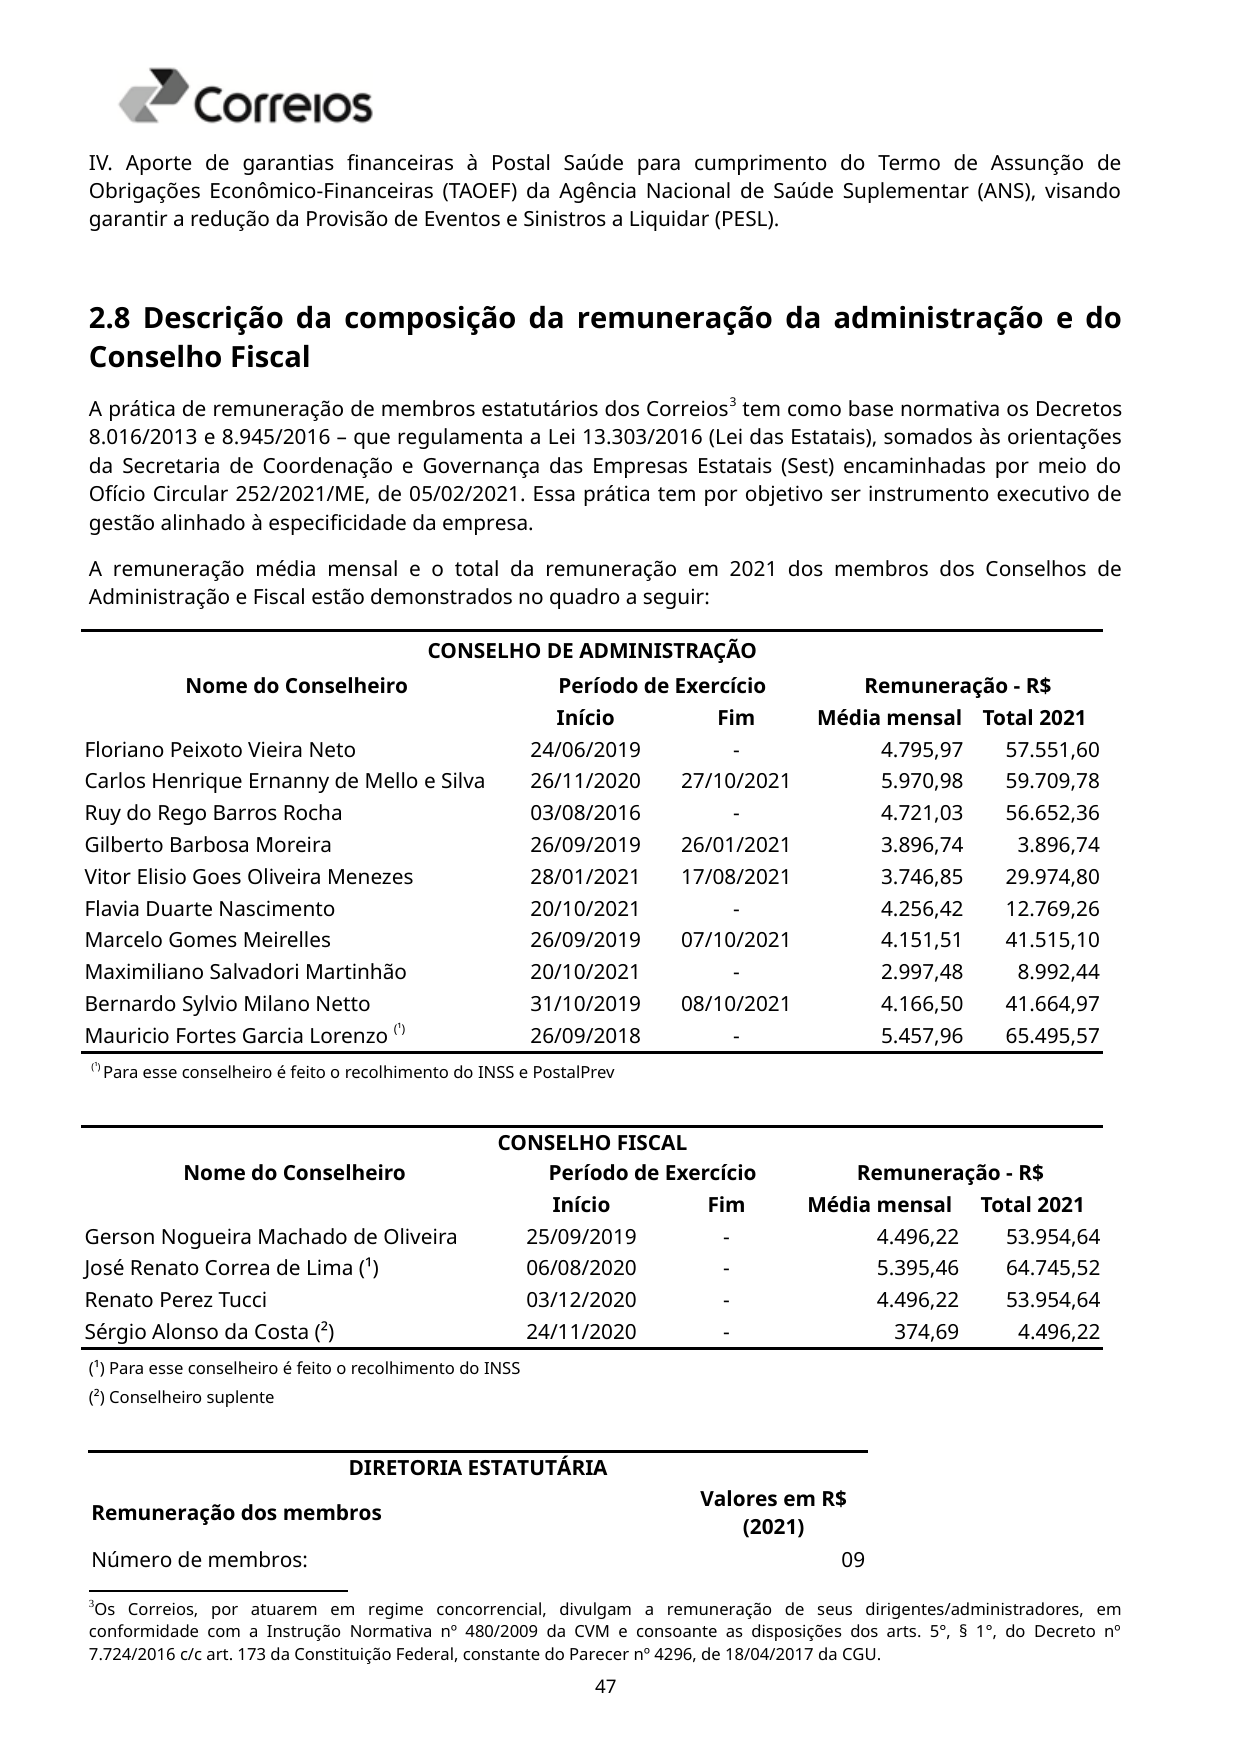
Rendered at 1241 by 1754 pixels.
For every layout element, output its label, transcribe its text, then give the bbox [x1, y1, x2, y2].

table_cell Ruy do Rego Barros Rocha [81, 797, 512, 828]
table_header CONSELHO DE ADMINISTRAÇÃO [81, 632, 1103, 669]
table_cell - [657, 1315, 796, 1347]
table_cell Valores em R$ (2021) [679, 1482, 868, 1543]
table_cell Início [509, 1188, 654, 1220]
table_cell Maximiliano Salvadori Martinhão [81, 956, 512, 987]
table_cell Total 2021 [966, 701, 1103, 733]
table_cell 5.970,98 [813, 765, 966, 797]
table_cell 3.896,74 [966, 829, 1103, 860]
table_cell 57.551,60 [966, 733, 1103, 765]
table_cell Nome do Conselheiro [81, 670, 512, 701]
table_cell 28/01/2021 [512, 860, 659, 892]
table_cell 08/10/2021 [659, 987, 813, 1019]
table_cell - [659, 956, 813, 987]
table_cell 53.954,64 [964, 1284, 1103, 1315]
table_cell 41.515,10 [966, 924, 1103, 956]
table_cell 59.709,78 [966, 765, 1103, 797]
subtitle 2.8 Descrição da composição da remuneração da administração e do Conselho Fiscal [89, 297, 1123, 376]
table_cell 25/09/2019 [509, 1220, 654, 1252]
table_cell Sérgio Alonso da Costa (²) [81, 1315, 506, 1347]
table_cell 4.721,03 [813, 797, 966, 828]
table_cell Remuneração dos membros [88, 1482, 679, 1543]
text A remuneração média mensal e o total da remuneração em 2021 dos membros dos Conselhos de Administração e Fiscal estão demonstrados no quadro a seguir: [89, 554, 1123, 611]
table_cell 26/09/2019 [512, 829, 659, 860]
table_cell Total 2021 [964, 1188, 1103, 1220]
table_cell Bernardo Sylvio Milano Netto [81, 987, 512, 1019]
table_cell 374,69 [799, 1315, 961, 1347]
table_cell Flavia Duarte Nascimento [81, 892, 512, 924]
table_cell 3.896,74 [813, 829, 966, 860]
table_cell 27/10/2021 [659, 765, 813, 797]
table_cell 4.496,22 [799, 1220, 961, 1252]
table_cell Carlos Henrique Ernanny de Mello e Silva [81, 765, 512, 797]
table_cell 53.954,64 [964, 1220, 1103, 1252]
picture [112, 57, 376, 136]
table_cell - [659, 1019, 813, 1051]
table_cell Período de Exercício [509, 1157, 797, 1188]
table_cell 24/06/2019 [512, 733, 659, 765]
table_cell 5.457,96 [813, 1019, 966, 1051]
table_cell 4.151,51 [813, 924, 966, 956]
table_cell 20/10/2021 [512, 956, 659, 987]
table_cell 4.496,22 [964, 1315, 1103, 1347]
table_cell 4.496,22 [799, 1284, 961, 1315]
table_cell 07/10/2021 [659, 924, 813, 956]
table_cell 26/09/2018 [512, 1019, 659, 1051]
table_cell Fim [659, 701, 813, 733]
table_cell - [657, 1284, 796, 1315]
table_cell Média mensal [799, 1188, 961, 1220]
table_cell 8.992,44 [966, 956, 1103, 987]
table_cell 4.256,42 [813, 892, 966, 924]
text IV. Aporte de garantias financeiras à Postal Saúde para cumprimento do Termo de Assunção de Obrigações Econômico-Financeiras (TAOEF) da Agência Nacional de Saúde Suplementar (ANS), visando garantir a redução da Provisão de Eventos e Sinistros a Liquidar (PESL). [89, 148, 1123, 233]
table_cell Período de Exercício [512, 670, 813, 701]
table_cell - [659, 797, 813, 828]
table_cell 31/10/2019 [512, 987, 659, 1019]
table_cell Remuneração - R$ [813, 670, 1103, 701]
table_cell 41.664,97 [966, 987, 1103, 1019]
table_cell 56.652,36 [966, 797, 1103, 828]
table_cell 03/08/2016 [512, 797, 659, 828]
table_cell Vitor Elisio Goes Oliveira Menezes [81, 860, 512, 892]
table_cell 17/08/2021 [659, 860, 813, 892]
table_cell 29.974,80 [966, 860, 1103, 892]
text (¹) Para esse conselheiro é feito o recolhimento do INSS [89, 1356, 1123, 1379]
text Os Correios, por atuarem em regime concorrencial, divulgam a remuneração de seus dirigentes/administradores, em conformidade com a Instrução Normativa nº 480/2009 da CVM e consoante as disposições dos arts. 5°, § 1°, do Decreto nº 7.724/2016 c/c art. 173 da Constituição Federal, constante do Parecer nº 4296, de 18/04/2017 da CGU. [89, 1597, 1123, 1665]
table_cell José Renato Correa de Lima (¹) [81, 1252, 506, 1284]
table_cell 03/12/2020 [509, 1284, 654, 1315]
table_cell - [657, 1220, 796, 1252]
table_cell Média mensal [813, 701, 966, 733]
table_cell Renato Perez Tucci [81, 1284, 506, 1315]
table_cell 3.746,85 [813, 860, 966, 892]
table_cell [81, 701, 512, 733]
table_cell 20/10/2021 [512, 892, 659, 924]
table_cell 65.495,57 [966, 1019, 1103, 1051]
table_cell - [659, 733, 813, 765]
text (²) Conselheiro suplente [89, 1386, 1096, 1408]
table_cell 06/08/2020 [509, 1252, 654, 1284]
table_cell - [657, 1252, 796, 1284]
table_cell 09 [679, 1544, 868, 1575]
table_cell Marcelo Gomes Meirelles [81, 924, 512, 956]
table_cell Fim [657, 1188, 796, 1220]
table_cell Gilberto Barbosa Moreira [81, 829, 512, 860]
table_header DIRETORIA ESTATUTÁRIA [88, 1453, 868, 1482]
table_cell 26/09/2019 [512, 924, 659, 956]
table_cell Gerson Nogueira Machado de Oliveira [81, 1220, 506, 1252]
table_cell 26/11/2020 [512, 765, 659, 797]
table_cell Número de membros: [88, 1544, 679, 1575]
table_cell 4.795,97 [813, 733, 966, 765]
table_cell Início [512, 701, 659, 733]
table_header CONSELHO FISCAL [81, 1128, 1103, 1157]
table_cell - [659, 892, 813, 924]
table_cell [81, 1188, 506, 1220]
table_cell 12.769,26 [966, 892, 1103, 924]
table_cell 26/01/2021 [659, 829, 813, 860]
table_cell Mauricio Fortes Garcia Lorenzo (¹) [81, 1019, 512, 1051]
text A prática de remuneração de membros estatutários dos Correios tem como base normativa os Decretos 8.016/2013 e 8.945/2016 – que regulamenta a Lei 13.303/2016 (Lei das Estatais), somados às orientações da Secretaria de Coordenação e Governança das Empresas Estatais (Sest) encaminhadas por meio do Ofício Circular 252/2021/ME, de 05/02/2021. Essa prática tem por objetivo ser instrumento executivo de gestão alinhado à especificidade da empresa. [89, 394, 1123, 536]
table_cell Nome do Conselheiro [81, 1157, 506, 1188]
table_cell 24/11/2020 [509, 1315, 654, 1347]
table_cell 64.745,52 [964, 1252, 1103, 1284]
table_cell 2.997,48 [813, 956, 966, 987]
table_cell Floriano Peixoto Vieira Neto [81, 733, 512, 765]
table_cell 5.395,46 [799, 1252, 961, 1284]
table_cell 4.166,50 [813, 987, 966, 1019]
table_cell Remuneração - R$ [797, 1157, 1103, 1188]
text (¹) Para esse conselheiro é feito o recolhimento do INSS e PostalPrev [89, 1061, 1096, 1083]
